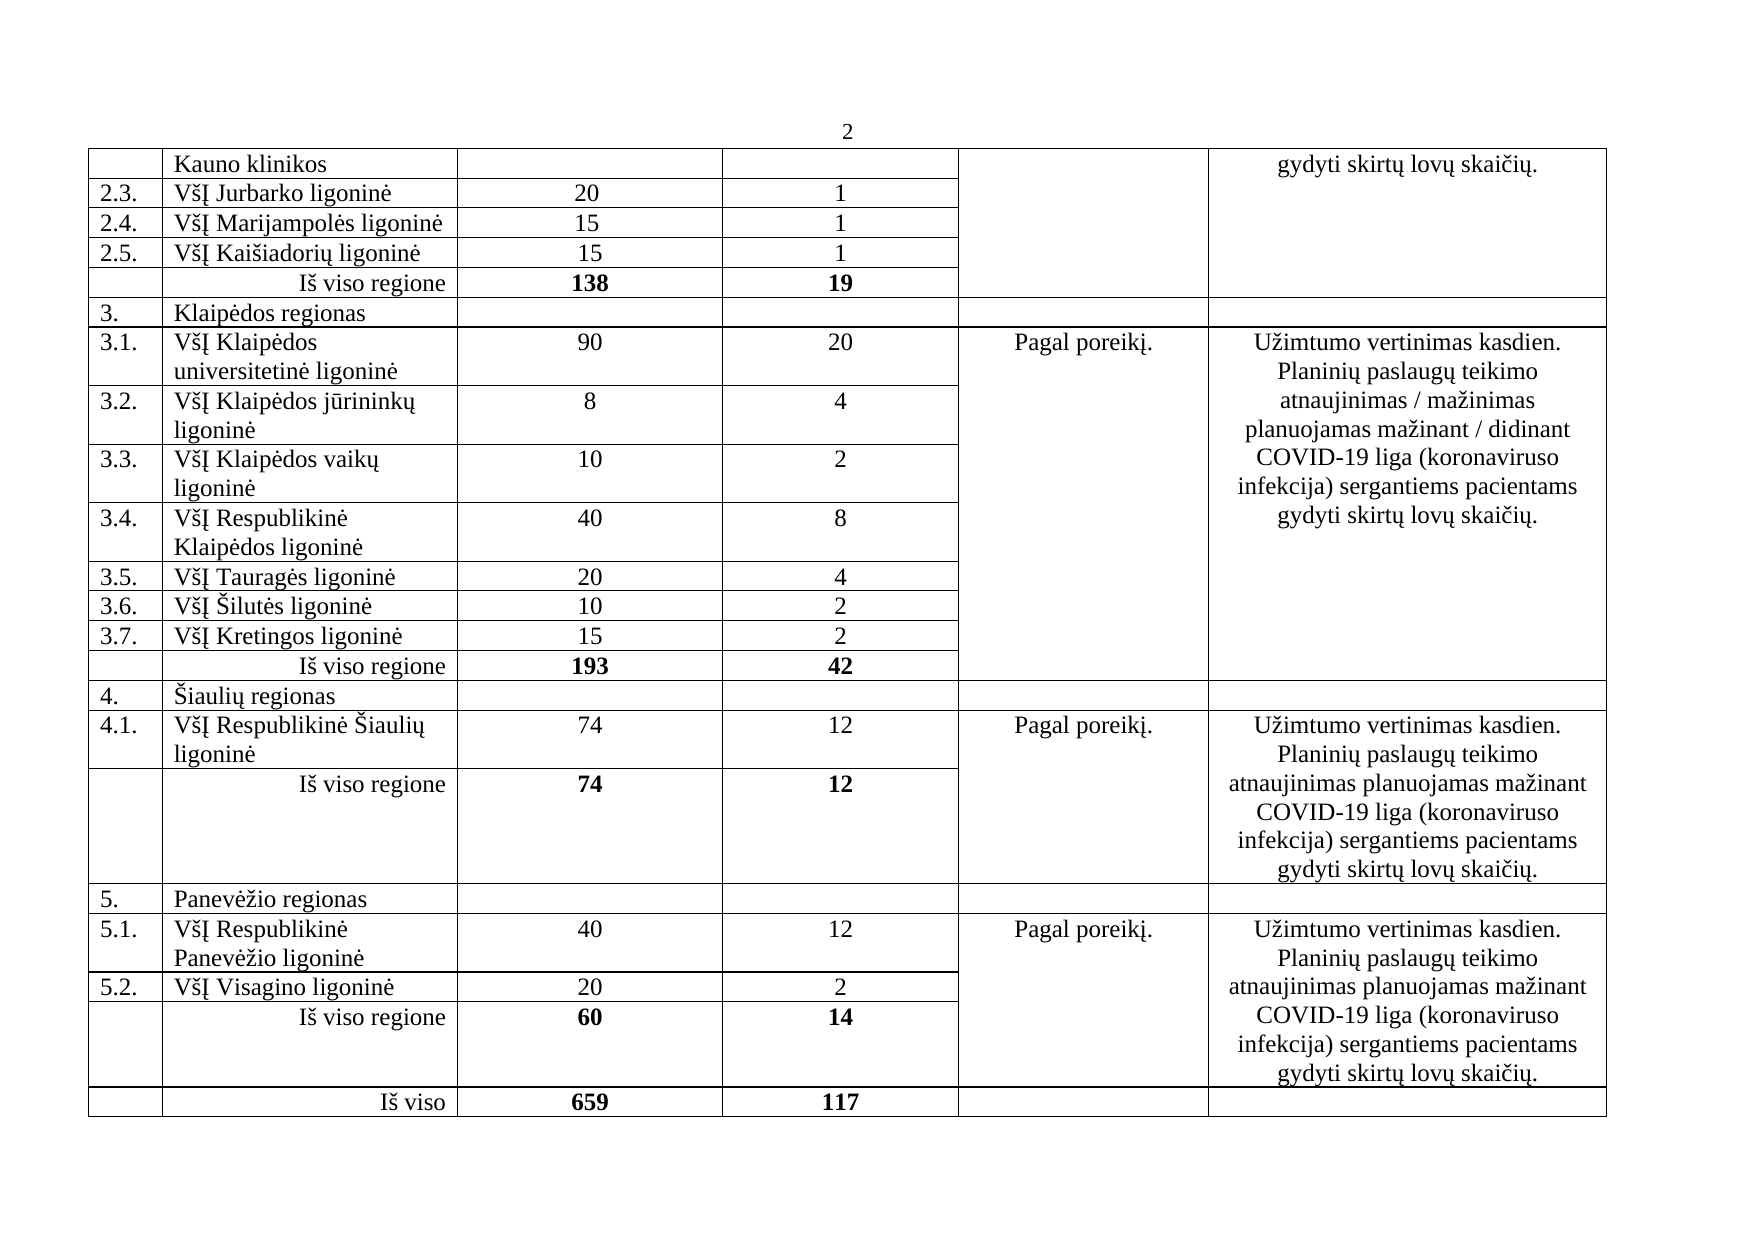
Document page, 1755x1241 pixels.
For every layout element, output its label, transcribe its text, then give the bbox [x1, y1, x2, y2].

table_cell Klaipėdos regionas [163, 298, 457, 326]
table_cell VšĮ Klaipėdos universitetinė ligoninė [163, 328, 457, 385]
table_cell 2.4. [89, 208, 162, 237]
table_cell 4 [723, 386, 958, 443]
table_cell 12 [723, 914, 958, 971]
table_cell 20 [458, 973, 722, 1001]
table_cell Pagal poreikį. [959, 328, 1208, 680]
table_cell [1209, 1088, 1606, 1116]
table_cell VšĮ Respublikinė Šiaulių ligoninė [163, 711, 457, 768]
table_cell 15 [458, 621, 722, 650]
table_cell 15 [458, 208, 722, 237]
table_cell VšĮ Klaipėdos jūrininkų ligoninė [163, 386, 457, 443]
table_cell [959, 298, 1208, 326]
table_cell [959, 1088, 1208, 1116]
table_cell 10 [458, 445, 722, 502]
table_cell 3.5. [89, 562, 162, 590]
table_cell Užimtumo vertinimas kasdien. Planinių paslaugų teikimo atnaujinimas planuojamas mažinant COVID-19 liga (koronaviruso infekcija) sergantiems pacientams gydyti skirtų lovų skaičių. [1209, 914, 1606, 1086]
table_cell [1209, 681, 1606, 709]
table_cell VšĮ Marijampolės ligoninė [163, 208, 457, 237]
table_cell Iš viso regione [163, 1002, 457, 1086]
table_cell Iš viso [163, 1088, 457, 1116]
table_cell VšĮ Respublikinė Panevėžio ligoninė [163, 914, 457, 971]
table_cell 10 [458, 591, 722, 620]
table_cell [89, 769, 162, 883]
table_cell [89, 1002, 162, 1086]
table_cell 3.1. [89, 328, 162, 385]
table_cell VšĮ Kretingos ligoninė [163, 621, 457, 650]
table_cell [89, 149, 162, 177]
table_cell [723, 681, 958, 709]
table_cell Panevėžio regionas [163, 884, 457, 913]
table_cell 74 [458, 711, 722, 768]
table_cell Pagal poreikį. [959, 711, 1208, 883]
table_cell [723, 298, 958, 326]
table_cell 193 [458, 651, 722, 680]
table_cell [458, 681, 722, 709]
table_cell 659 [458, 1088, 722, 1116]
table_cell 2.5. [89, 238, 162, 267]
table_cell 60 [458, 1002, 722, 1086]
table_cell [959, 149, 1208, 297]
table_cell VšĮ Respublikinė Klaipėdos ligoninė [163, 503, 457, 561]
table_cell 1 [723, 238, 958, 267]
table_cell gydyti skirtų lovų skaičių. [1209, 149, 1606, 297]
table_cell Iš viso regione [163, 769, 457, 883]
table_cell 2.3. [89, 179, 162, 207]
table_cell 8 [723, 503, 958, 561]
table_cell 14 [723, 1002, 958, 1086]
table_cell 2 [723, 591, 958, 620]
table_cell VšĮ Visagino ligoninė [163, 973, 457, 1001]
table_cell 138 [458, 268, 722, 297]
table_cell 1 [723, 179, 958, 207]
table_cell 4.1. [89, 711, 162, 768]
table_cell Iš viso regione [163, 268, 457, 297]
table_cell 3.2. [89, 386, 162, 443]
table_cell 15 [458, 238, 722, 267]
table_cell VšĮ Kaišiadorių ligoninė [163, 238, 457, 267]
table_cell [1209, 884, 1606, 913]
table_cell 90 [458, 328, 722, 385]
table_cell [1209, 298, 1606, 326]
table_cell VšĮ Jurbarko ligoninė [163, 179, 457, 207]
table_cell [89, 651, 162, 680]
table_cell 2 [723, 973, 958, 1001]
table_cell 19 [723, 268, 958, 297]
table_cell Iš viso regione [163, 651, 457, 680]
table_cell 3.3. [89, 445, 162, 502]
table_cell [458, 149, 722, 177]
table_cell 4. [89, 681, 162, 709]
table_cell 3.6. [89, 591, 162, 620]
table_cell [458, 298, 722, 326]
table_cell 40 [458, 914, 722, 971]
table_cell 4 [723, 562, 958, 590]
table_cell 3.7. [89, 621, 162, 650]
table_cell [723, 884, 958, 913]
table_cell 3.4. [89, 503, 162, 561]
table_cell 5. [89, 884, 162, 913]
table_cell Užimtumo vertinimas kasdien. Planinių paslaugų teikimo atnaujinimas / mažinimas planuojamas mažinant / didinant COVID-19 liga (koronaviruso infekcija) sergantiems pacientams gydyti skirtų lovų skaičių. [1209, 328, 1606, 680]
table_cell 1 [723, 208, 958, 237]
table_cell [89, 268, 162, 297]
table_cell Šiaulių regionas [163, 681, 457, 709]
table_cell [89, 1088, 162, 1116]
table_cell 74 [458, 769, 722, 883]
table_cell VšĮ Šilutės ligoninė [163, 591, 457, 620]
table_cell 20 [458, 179, 722, 207]
table_cell Pagal poreikį. [959, 914, 1208, 1086]
table_cell 20 [723, 328, 958, 385]
table_cell 42 [723, 651, 958, 680]
table_cell 12 [723, 711, 958, 768]
table_cell 5.1. [89, 914, 162, 971]
table_cell Kauno klinikos [163, 149, 457, 177]
table_cell VšĮ Tauragės ligoninė [163, 562, 457, 590]
table_cell 2 [723, 445, 958, 502]
table_cell 12 [723, 769, 958, 883]
table_cell [458, 884, 722, 913]
table_cell [959, 884, 1208, 913]
table_cell [959, 681, 1208, 709]
table_cell 2 [723, 621, 958, 650]
table_cell 117 [723, 1088, 958, 1116]
table_cell 20 [458, 562, 722, 590]
table_cell [723, 149, 958, 177]
table_cell VšĮ Klaipėdos vaikų ligoninė [163, 445, 457, 502]
table_cell 3. [89, 298, 162, 326]
table_cell 5.2. [89, 973, 162, 1001]
table_cell Užimtumo vertinimas kasdien. Planinių paslaugų teikimo atnaujinimas planuojamas mažinant COVID-19 liga (koronaviruso infekcija) sergantiems pacientams gydyti skirtų lovų skaičių. [1209, 711, 1606, 883]
table_cell 8 [458, 386, 722, 443]
table_cell 40 [458, 503, 722, 561]
